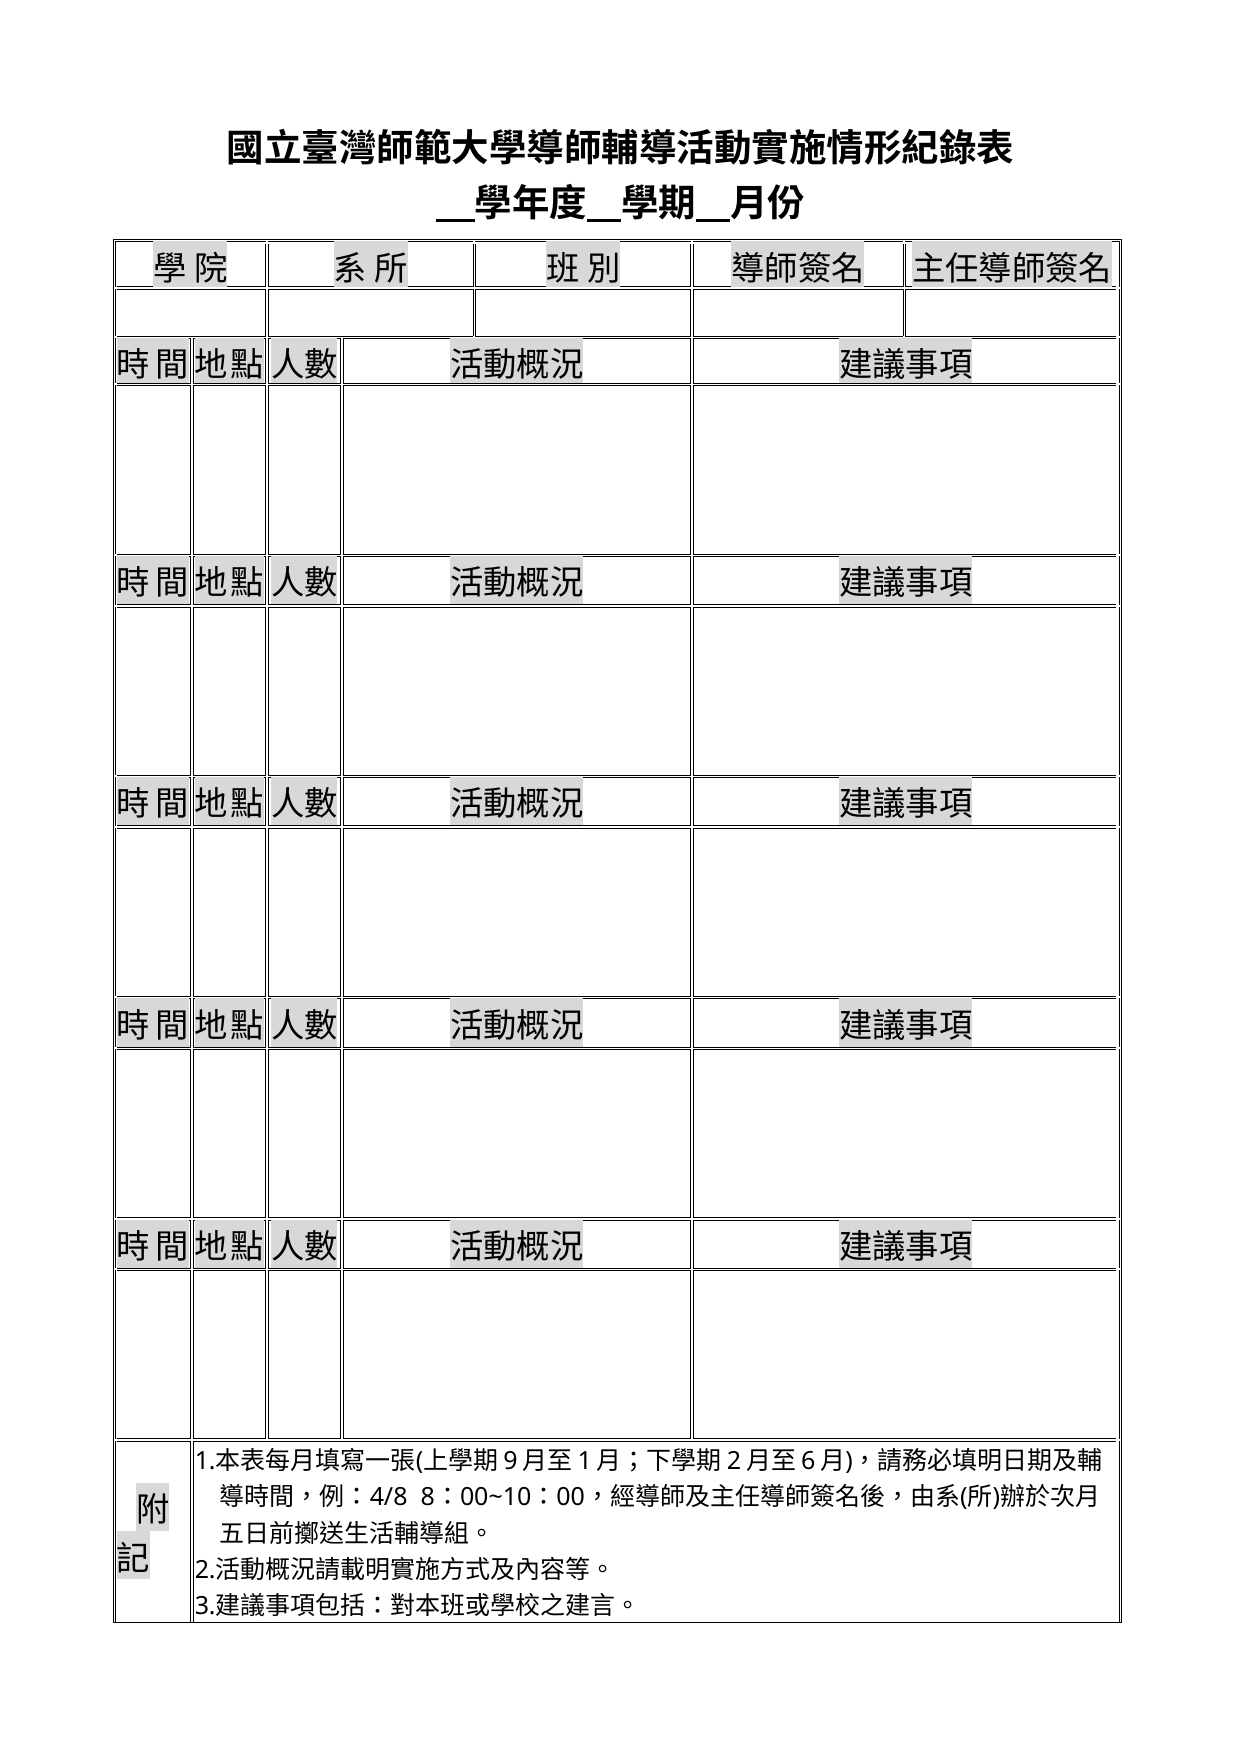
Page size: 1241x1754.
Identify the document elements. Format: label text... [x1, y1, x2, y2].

table_cell 時間 [114, 775, 192, 825]
table_header 導師簽名 [692, 240, 904, 286]
table_cell [344, 829, 690, 996]
table_cell [344, 386, 690, 554]
table_header 主任導師簽名 [904, 240, 1120, 286]
table_cell 活動概況 [344, 778, 690, 825]
table_cell [194, 608, 265, 775]
table_cell 活動概況 [344, 339, 690, 383]
table_cell 建議事項 [692, 775, 1120, 825]
table_cell [476, 290, 690, 336]
table_cell 建議事項 [692, 554, 1120, 604]
table_cell [694, 290, 903, 336]
table_cell 時間 [114, 996, 192, 1047]
table_cell 活動概況 [344, 557, 690, 604]
text 學年度 學期 月份 [118, 172, 1122, 227]
table_cell 地點 [194, 999, 265, 1047]
table_cell 活動概況 [344, 1221, 690, 1268]
table_header 系 所 [267, 240, 474, 286]
table_header 班 別 [474, 240, 692, 286]
table_cell [114, 383, 192, 554]
table_cell [194, 829, 265, 996]
table_cell [692, 825, 1120, 996]
table_cell [269, 290, 473, 336]
table_cell [269, 1050, 340, 1217]
table_cell [344, 1271, 690, 1438]
table_cell 建議事項 [692, 336, 1120, 383]
table_cell 時間 [114, 336, 192, 383]
table_cell 1.本表每月填寫一張(上學期9月至1月；下學期2月至6月)，請務必填明日期及輔導時間，例：4/8 8：00~10：00，經導師及主任導師簽名後，由系(所)辦於次月五日前擲送生活輔導組。 2.活動概況請載明實施方式及內容等。 3.建議事項包括：對本班或學校之建言。 [192, 1438, 1120, 1622]
table_cell 活動概況 [344, 999, 690, 1047]
table_cell [269, 608, 340, 775]
table_cell 建議事項 [692, 996, 1120, 1047]
table_cell [344, 608, 690, 775]
table_cell [114, 825, 192, 996]
table_cell 地點 [194, 778, 265, 825]
table_cell [269, 829, 340, 996]
table_cell [269, 1271, 340, 1438]
table_cell [114, 1268, 192, 1438]
table_cell [114, 604, 192, 775]
table_cell 人數 [269, 1221, 340, 1268]
table_cell [114, 286, 267, 336]
table_cell [692, 604, 1120, 775]
table_cell [692, 1268, 1120, 1438]
table_cell 地點 [194, 339, 265, 383]
table_cell 時間 [114, 554, 192, 604]
table_cell 建議事項 [692, 1217, 1120, 1268]
text 國立臺灣師範大學導師輔導活動實施情形紀錄表 [118, 118, 1122, 172]
table_cell 人數 [269, 778, 340, 825]
table_cell 人數 [269, 557, 340, 604]
table_header 學 院 [114, 240, 267, 286]
table_cell [692, 383, 1120, 554]
table_cell 時間 [114, 1217, 192, 1268]
table_cell [904, 286, 1120, 336]
table_cell 人數 [269, 339, 340, 383]
table_cell 地點 [194, 557, 265, 604]
table_cell [194, 386, 265, 554]
table_cell [194, 1271, 265, 1438]
table_cell [269, 386, 340, 554]
table_cell 人數 [269, 999, 340, 1047]
table_cell 附 記 [114, 1438, 192, 1622]
table_cell 地點 [194, 1221, 265, 1268]
table_cell [114, 1047, 190, 1217]
table_cell [344, 1050, 690, 1217]
table_cell [694, 1047, 1120, 1217]
table_cell [194, 1050, 265, 1217]
